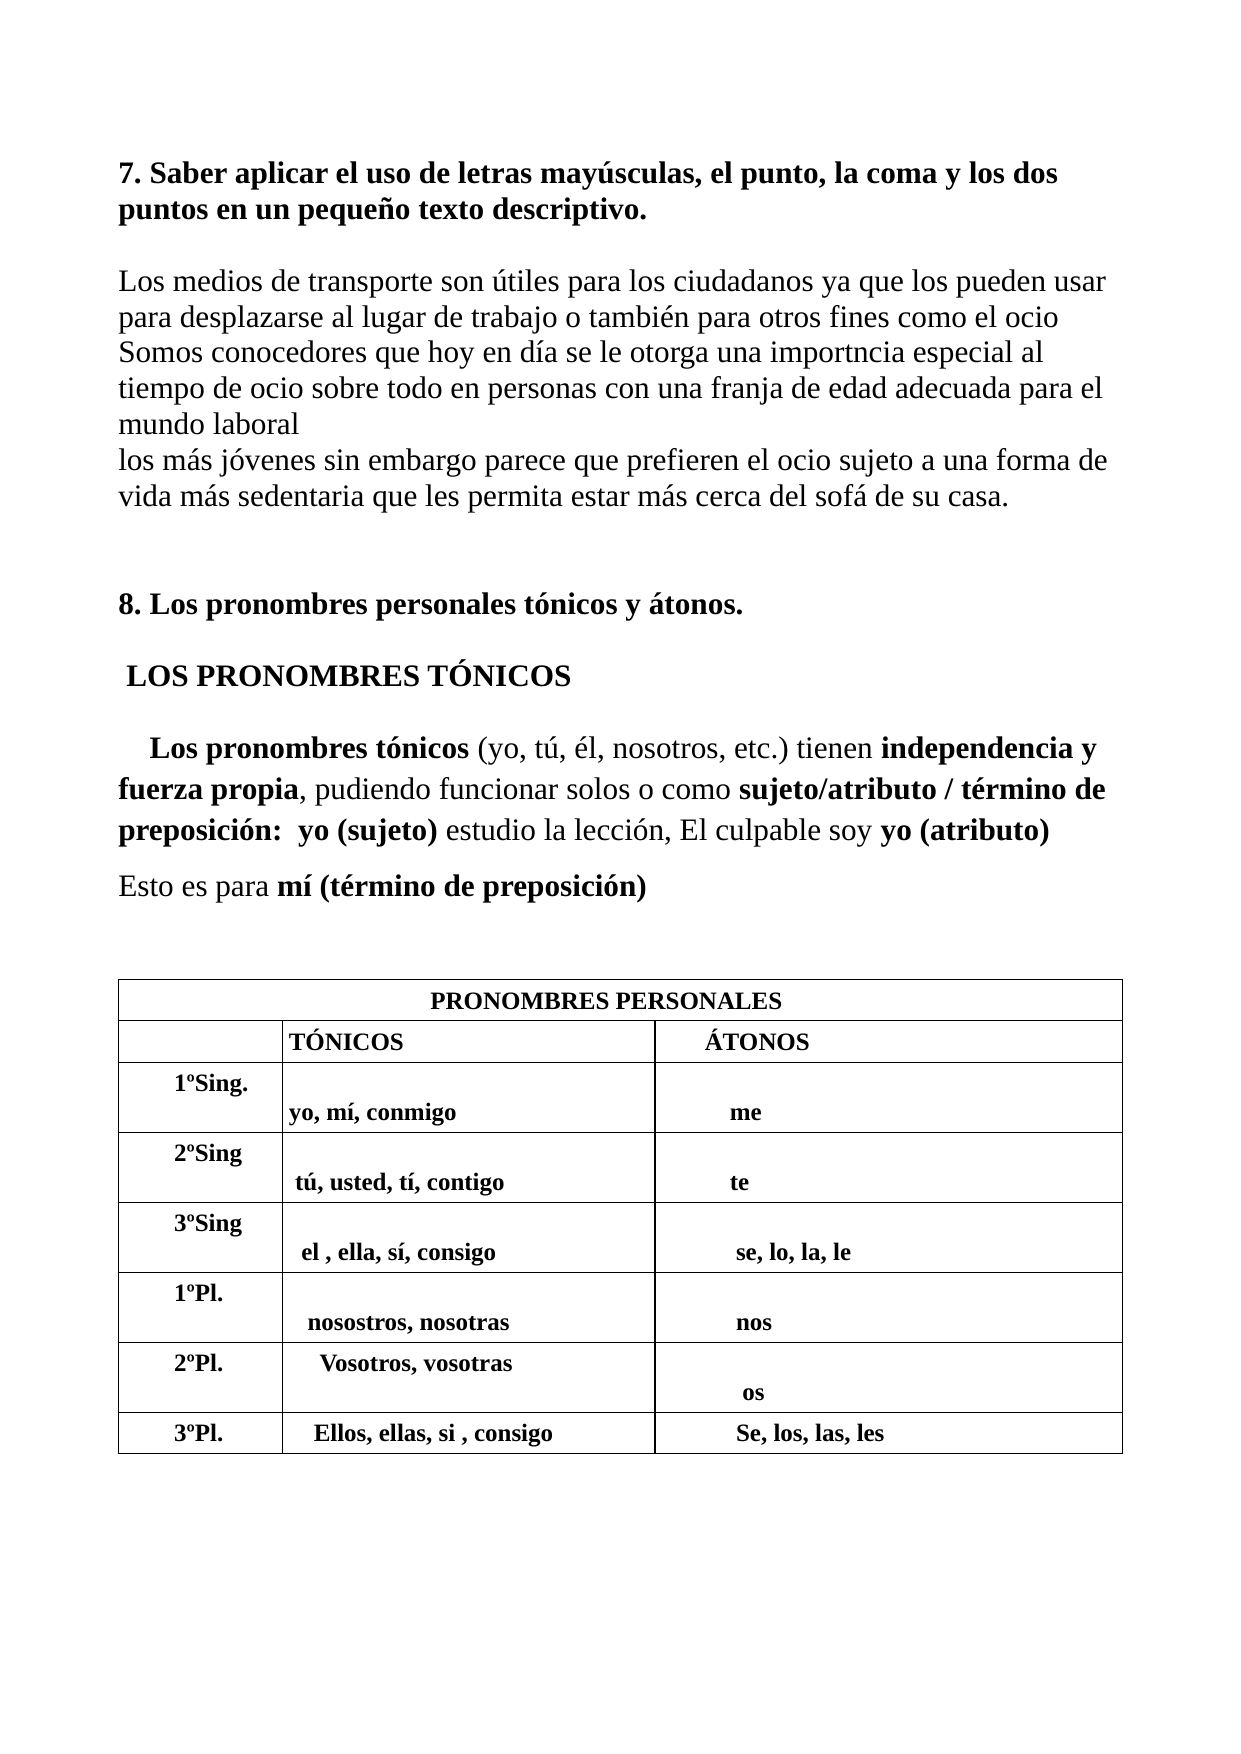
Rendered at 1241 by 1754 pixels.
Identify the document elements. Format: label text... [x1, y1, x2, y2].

table_cell se, lo, la, le [656, 1203, 1122, 1272]
table_cell yo, mí, conmigo [283, 1063, 654, 1132]
table_cell nosostros, nosotras [283, 1273, 654, 1342]
table_cell me [656, 1063, 1122, 1132]
table_header PRONOMBRES PERSONALES [119, 980, 1122, 1020]
table_cell 2ºPl. [119, 1343, 282, 1412]
table_cell te [656, 1133, 1122, 1202]
text 7. Saber aplicar el uso de letras mayúsculas, el punto, la coma y los dos puntos en un pequeño texto descriptivo. [118, 154, 1122, 226]
table_cell Vosotros, vosotras [283, 1343, 654, 1412]
text Esto es para mí (término de preposición) [118, 867, 1122, 903]
table_cell [119, 1021, 282, 1062]
table_cell 3ºSing [119, 1203, 282, 1272]
text LOS PRONOMBRES TÓNICOS [118, 657, 1122, 693]
text 8. Los pronombres personales tónicos y átonos. [118, 585, 1122, 621]
text Los medios de transporte son útiles para los ciudadanos ya que los pueden usar para desplazarse al lugar de trabajo o también para otros fines como el ocio Somos conocedores que hoy en día se le otorga una importncia especial al tiempo de ocio sobre todo en personas con una franja de edad adecuada para el mundo laboral [118, 262, 1122, 442]
text los más jóvenes sin embargo parece que prefieren el ocio sujeto a una forma de vida más sedentaria que les permita estar más cerca del sofá de su casa. [118, 442, 1122, 513]
table_cell os [656, 1343, 1122, 1412]
table_cell 2ºSing [119, 1133, 282, 1202]
table_cell 1ºPl. [119, 1273, 282, 1342]
table_cell Ellos, ellas, si , consigo [283, 1413, 654, 1453]
table_cell el , ella, sí, consigo [283, 1203, 654, 1272]
table_cell tú, usted, tí, contigo [283, 1133, 654, 1202]
table_cell nos [656, 1273, 1122, 1342]
table_cell TÓNICOS [283, 1021, 654, 1062]
table_cell Se, los, las, les [656, 1413, 1122, 1453]
table_cell ÁTONOS [656, 1021, 1122, 1062]
table_cell 1ºSing. [119, 1063, 282, 1132]
text Los pronombres tónicos (yo, tú, él, nosotros, etc.) tienen independencia y fuerza propia, pudiendo funcionar solos o como sujeto/atributo / término de preposición: yo (sujeto) estudio la lección, El culpable soy yo (atributo) [118, 729, 1122, 847]
table_cell 3ºPl. [119, 1413, 282, 1453]
